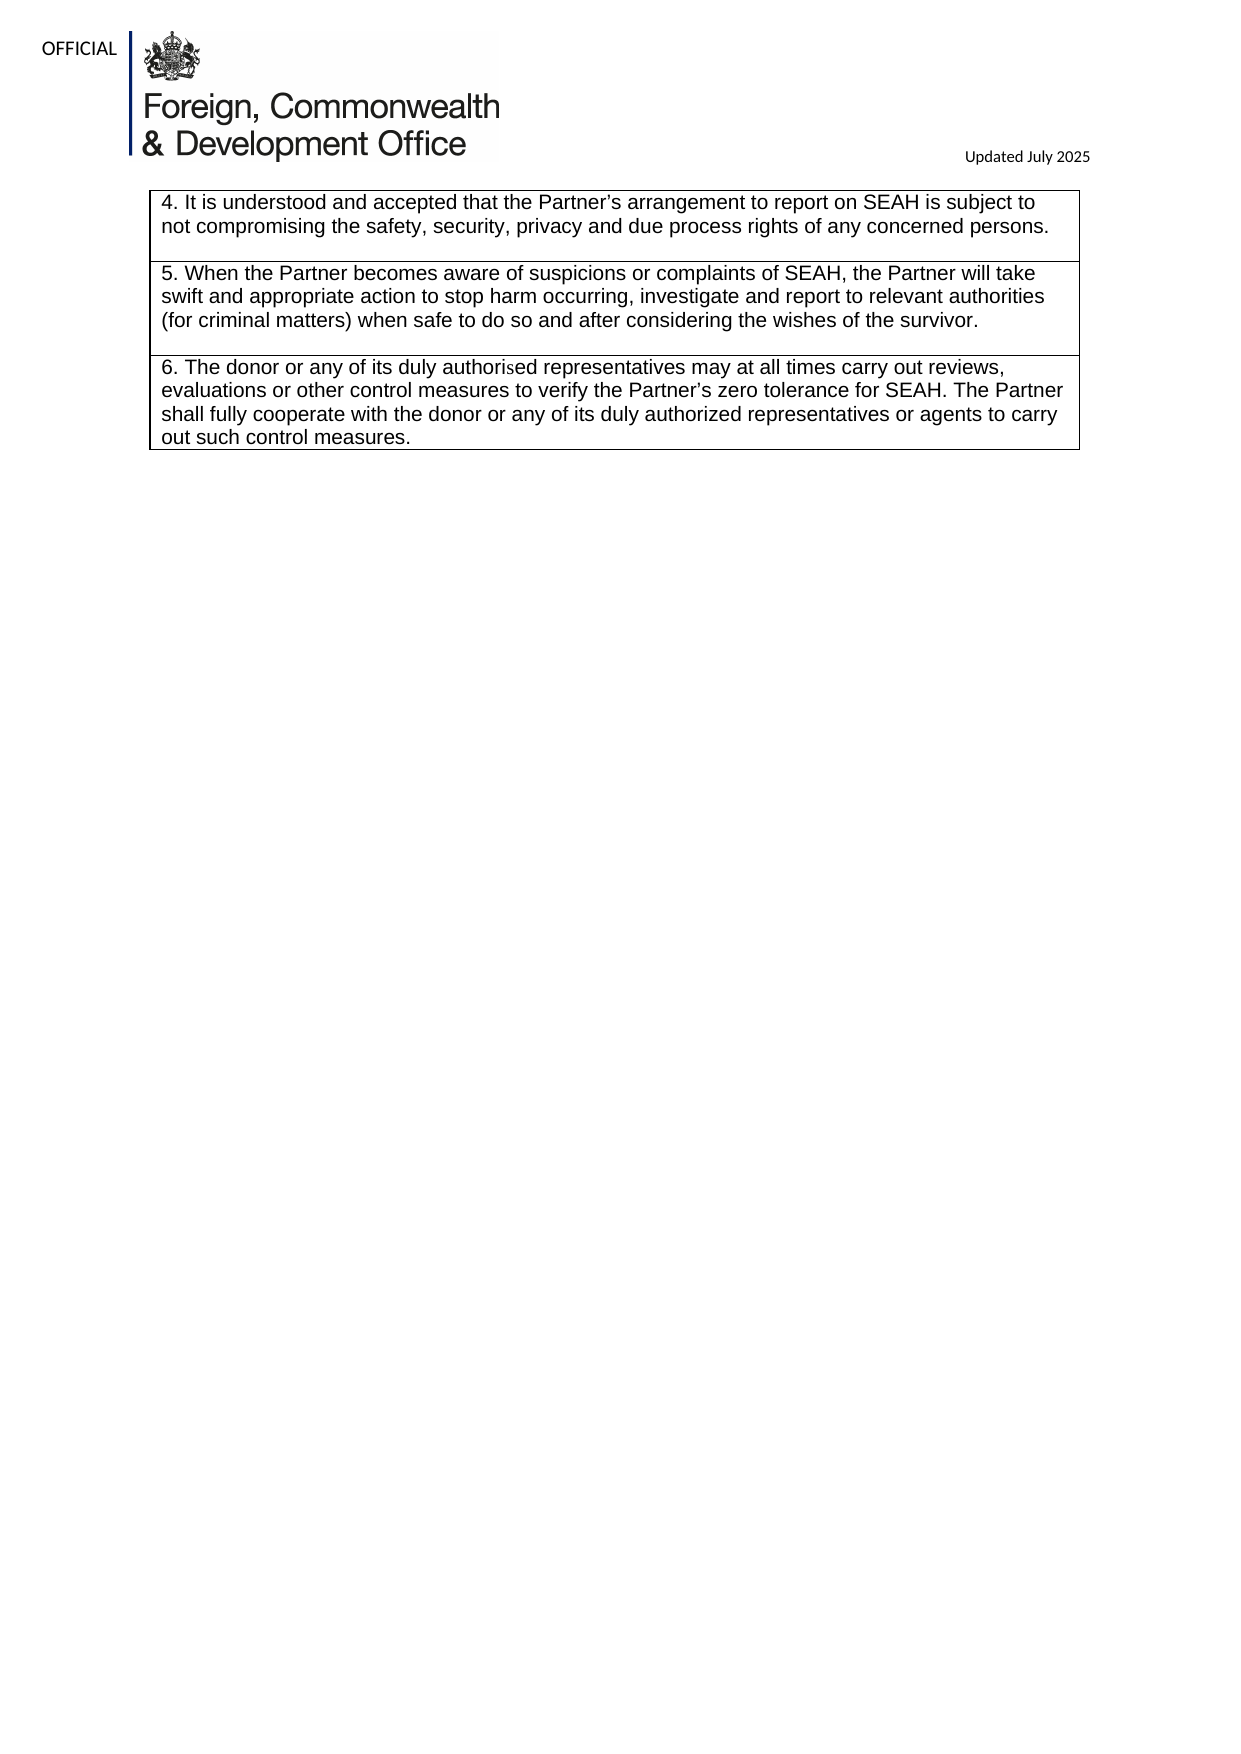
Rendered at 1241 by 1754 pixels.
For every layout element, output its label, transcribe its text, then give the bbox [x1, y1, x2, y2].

table_cell 4. It is understood and accepted that the Partner’s arrangement to report on SEAH is subject to not compromising the safety, security, privacy and due process rights of any concerned persons. [151, 191, 1079, 261]
table_cell 6. The donor or any of its duly authorised representatives may at all times carry out reviews, evaluations or other control measures to verify the Partner’s zero tolerance for SEAH. The Partner shall fully cooperate with the donor or any of its duly authorized representatives or agents to carry out such control measures. [151, 356, 1079, 449]
table_cell 5. When the Partner becomes aware of suspicions or complaints of SEAH, the Partner will take swift and appropriate action to stop harm occurring, investigate and report to relevant authorities (for criminal matters) when safe to do so and after considering the wishes of the survivor. [151, 262, 1079, 354]
picture [129, 31, 499, 162]
